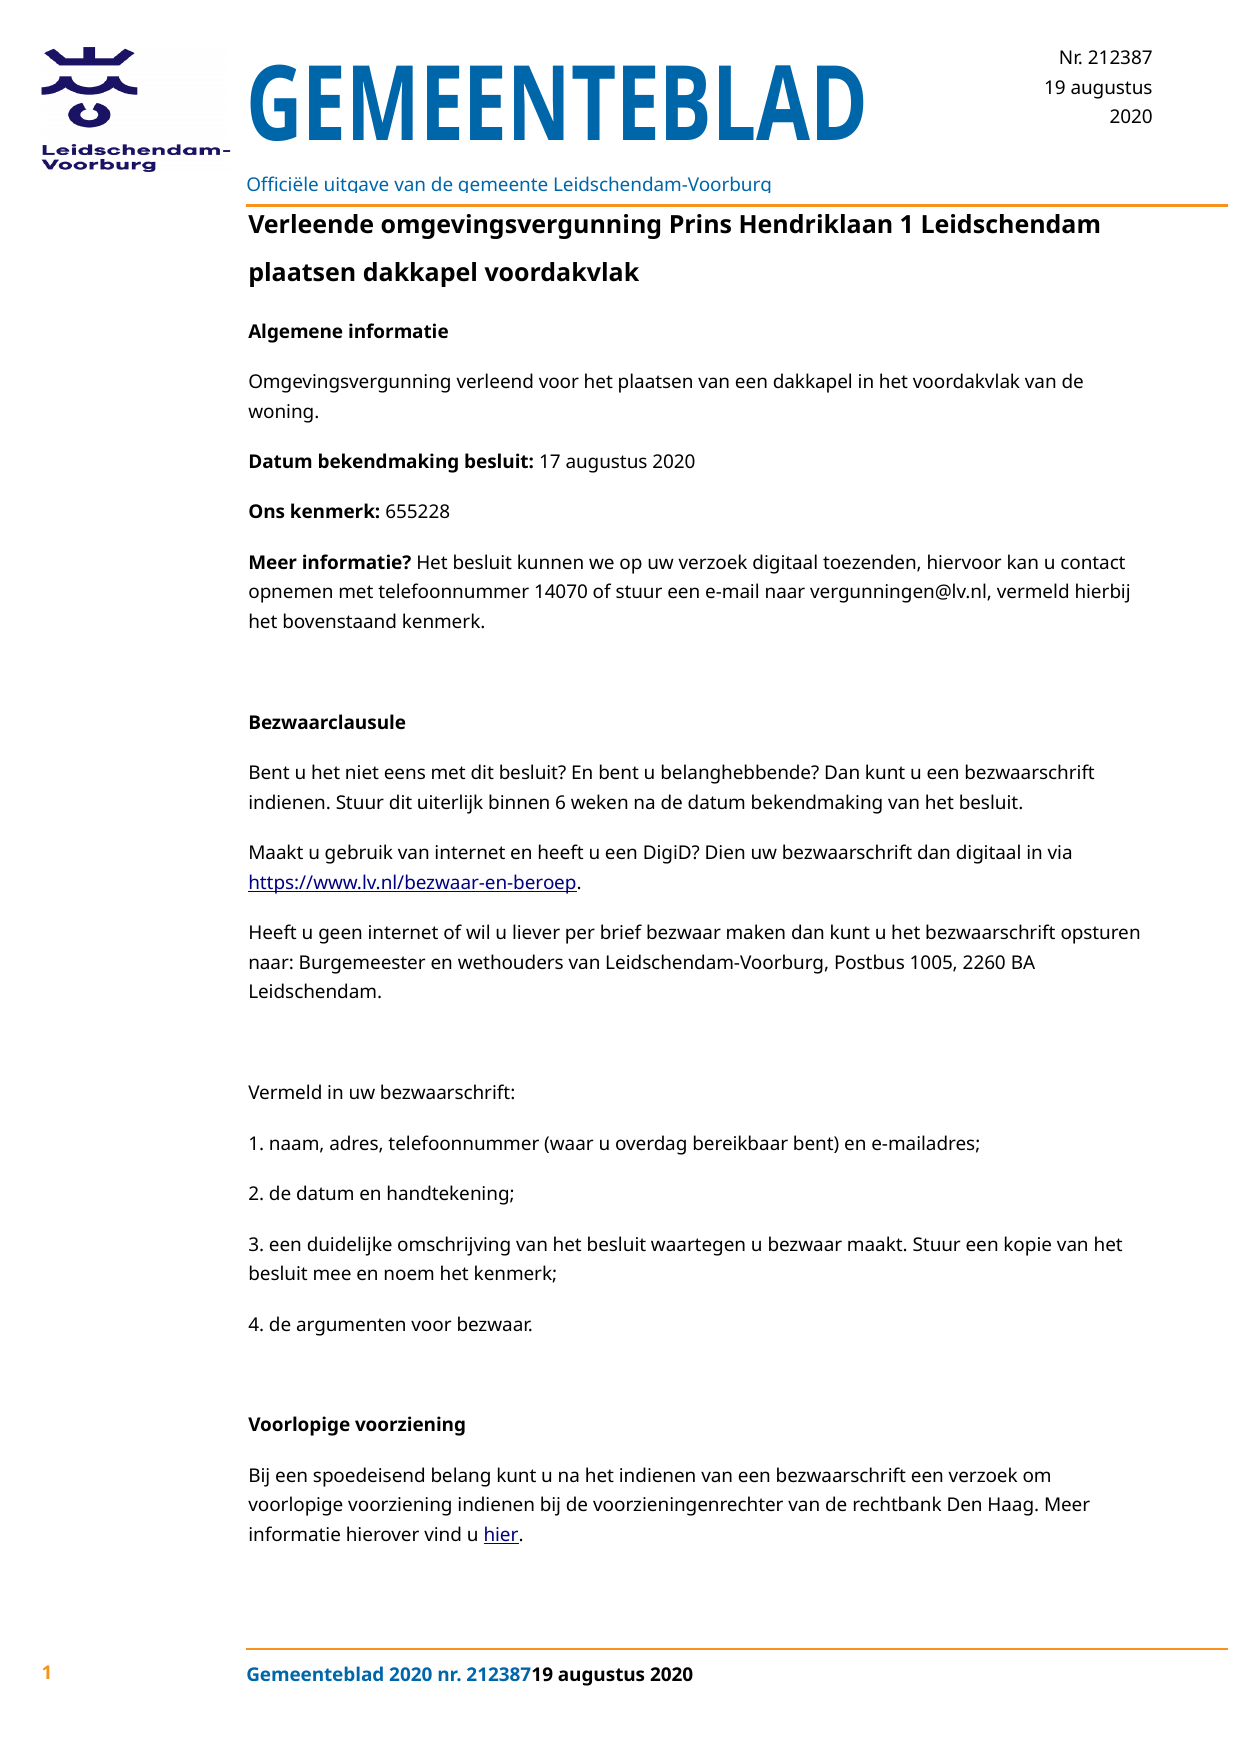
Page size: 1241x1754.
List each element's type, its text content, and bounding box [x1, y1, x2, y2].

text Verleende omgevingsvergunning Prins Hendriklaan 1 Leidschendam plaatsen dakkapel voordakvlak [248, 207, 1152, 288]
text Bent u het niet eens met dit besluit? En bent u belanghebbende? Dan kunt u een bezwaarschrift indienen. Stuur dit uiterlijk binnen 6 weken na de datum bekendmaking van het besluit. [248, 759, 1152, 815]
text Bij een spoedeisend belang kunt u na het indienen van een bezwaarschrift een verzoek om voorlopige voorziening indienen bij de voorzieningenrechter van de rechtbank Den Haag. Meer informatie hierover vind u hier. [248, 1462, 1152, 1547]
text Vermeld in uw bezwaarschrift: [248, 1079, 1152, 1105]
picture [41, 47, 231, 172]
text Omgevingsvergunning verleend voor het plaatsen van een dakkapel in het voordakvlak van de woning. [248, 368, 1152, 424]
text Bezwaarclausule [248, 709, 1152, 735]
text Voorlopige voorziening [248, 1412, 1152, 1437]
text 3. een duidelijke omschrijving van het besluit waartegen u bezwaar maakt. Stuur een kopie van het besluit mee en noem het kenmerk; [248, 1231, 1152, 1286]
text 4. de argumenten voor bezwaar. [248, 1311, 1152, 1337]
text Maakt u gebruik van internet en heeft u een DigiD? Dien uw bezwaarschrift dan digitaal in via https://www.lv.nl/bezwaar-en-beroep. [248, 839, 1152, 895]
text Algemene informatie [248, 318, 1152, 344]
text Heeft u geen internet of wil u liever per brief bezwaar maken dan kunt u het bezwaarschrift opsturen naar: Burgemeester en wethouders van Leidschendam-Voorburg, Postbus 1005, 2260 BA Leidschendam. [248, 919, 1152, 1004]
text 1. naam, adres, telefoonnummer (waar u overdag bereikbaar bent) en e-mailadres; [248, 1130, 1152, 1156]
text Meer informatie? Het besluit kunnen we op uw verzoek digitaal toezenden, hiervoor kan u contact opnemen met telefoonnummer 14070 of stuur een e-mail naar vergunningen@lv.nl, vermeld hierbij het bovenstaand kenmerk. [248, 549, 1152, 634]
text Datum bekendmaking besluit: 17 augustus 2020 [248, 448, 1152, 474]
text 2. de datum en handtekening; [248, 1180, 1152, 1206]
text Ons kenmerk: 655228 [248, 499, 1152, 524]
